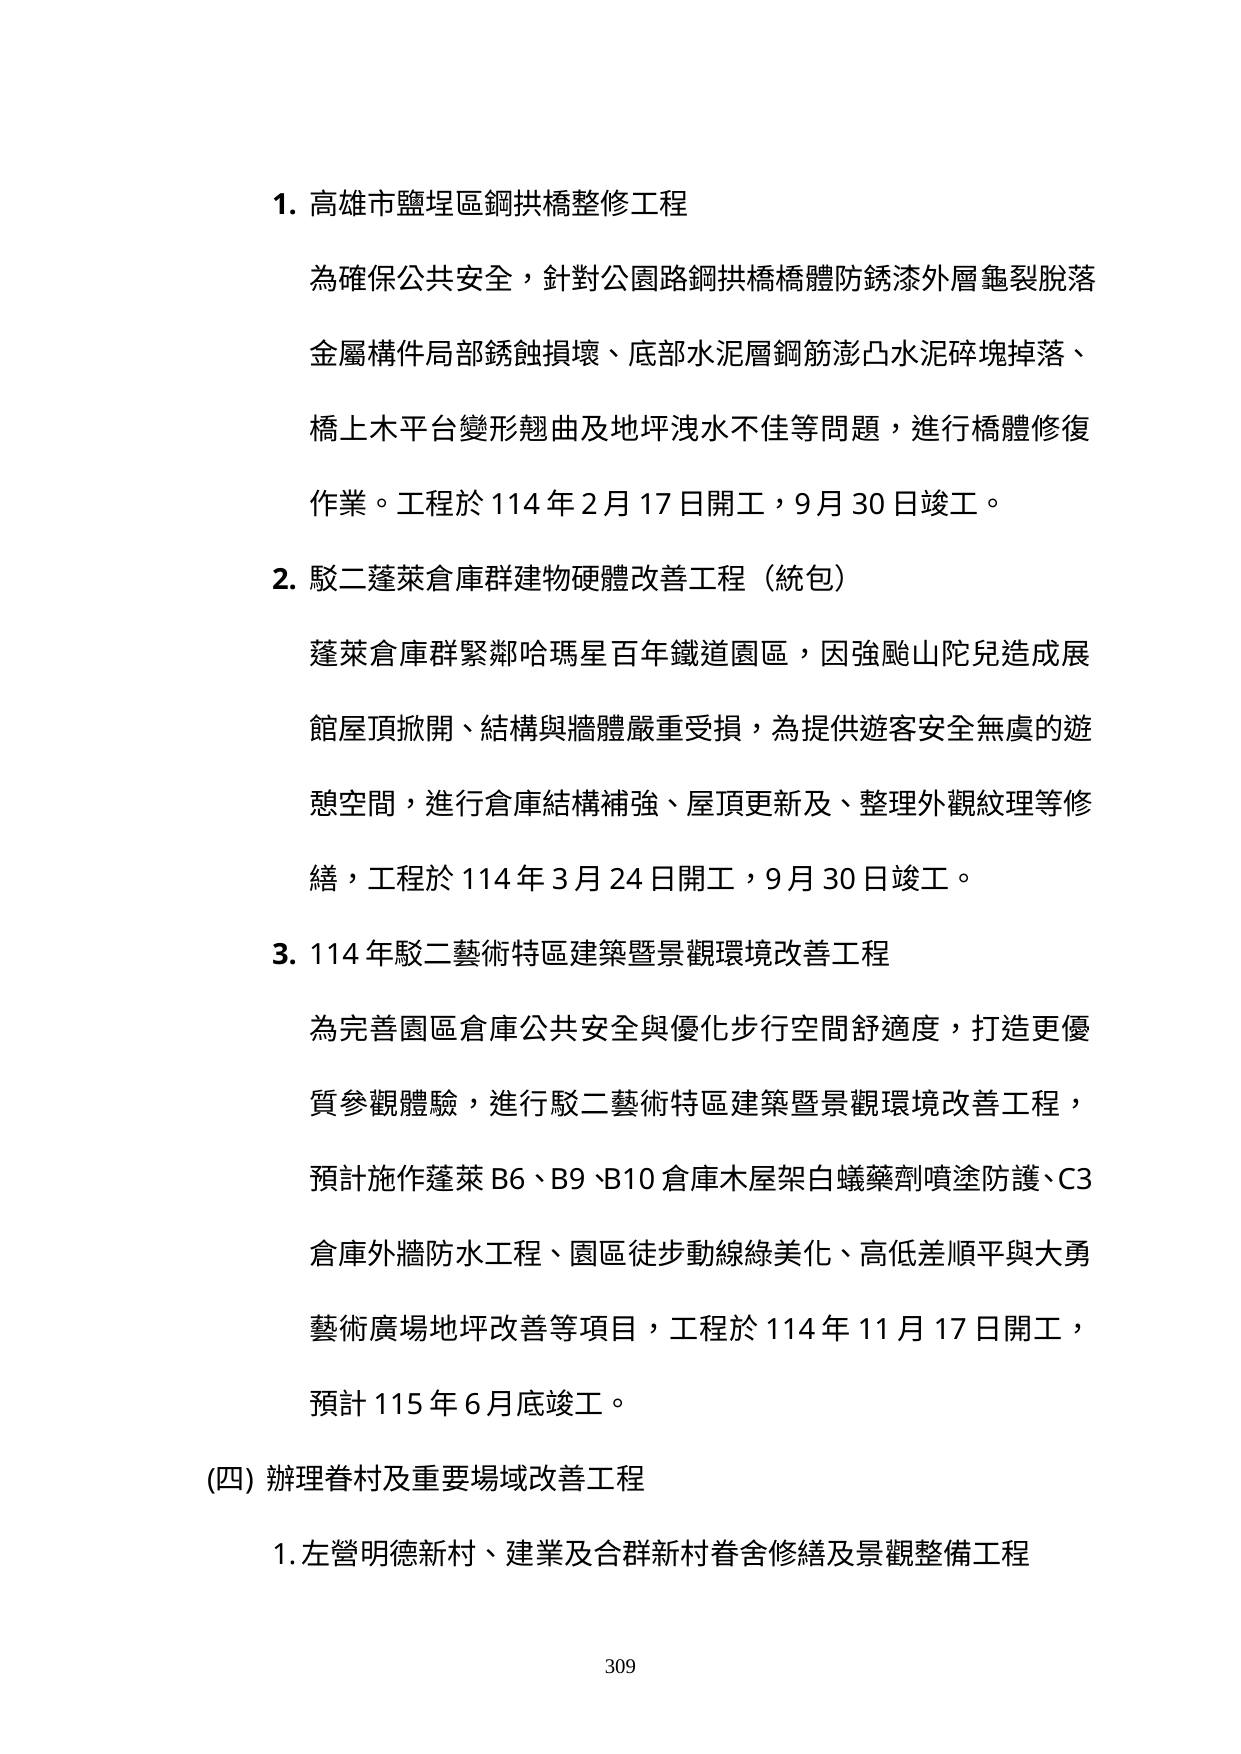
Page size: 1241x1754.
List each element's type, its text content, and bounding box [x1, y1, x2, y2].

list 辦理眷村及重要場域改善工程 [207, 1439, 1092, 1514]
list 114年駁二藝術特區建築暨景觀環境改善工程 為完善園區倉庫公共安全與優化步行空間舒適度，打造更優質參觀體驗，進行駁二藝術特區建築暨景觀環境改善工程，預計施作蓬萊B6、 B9、B10倉庫木屋架白蟻藥劑噴塗防護、C3倉庫外牆防水工程、園區徒步動線綠美化、高低差順平與大勇藝術廣場地坪改善等項目，工程於114年11月17日開工，預計115年6月底竣工。 [272, 914, 1092, 1439]
list 左營明德新村、建業及合群新村眷舍修繕及景觀整備工程 [272, 1514, 1092, 1589]
list 高雄市鹽埕區鋼拱橋整修工程 為確保公共安全，針對公園路鋼拱橋橋體防銹漆外層龜裂脫落、金屬構件局部銹蝕損壞、底部水泥層鋼筋澎凸水泥碎塊掉落、橋上木平台變形翹曲及地坪洩水不佳等問題，進行橋體修復作業。工程於114年2月17日開工，9月30日竣工。 [272, 164, 1092, 539]
list 駁二蓬萊倉庫群建物硬體改善工程（統包） 蓬萊倉庫群緊鄰哈瑪星百年鐵道園區，因強颱山陀兒造成展館屋頂掀開、結構與牆體嚴重受損，為提供遊客安全無虞的遊憩空間，進行倉庫結構補強、屋頂更新及、整理外觀紋理等修繕，工程於114年3月24日開工，9月30日竣工。 [272, 539, 1092, 914]
